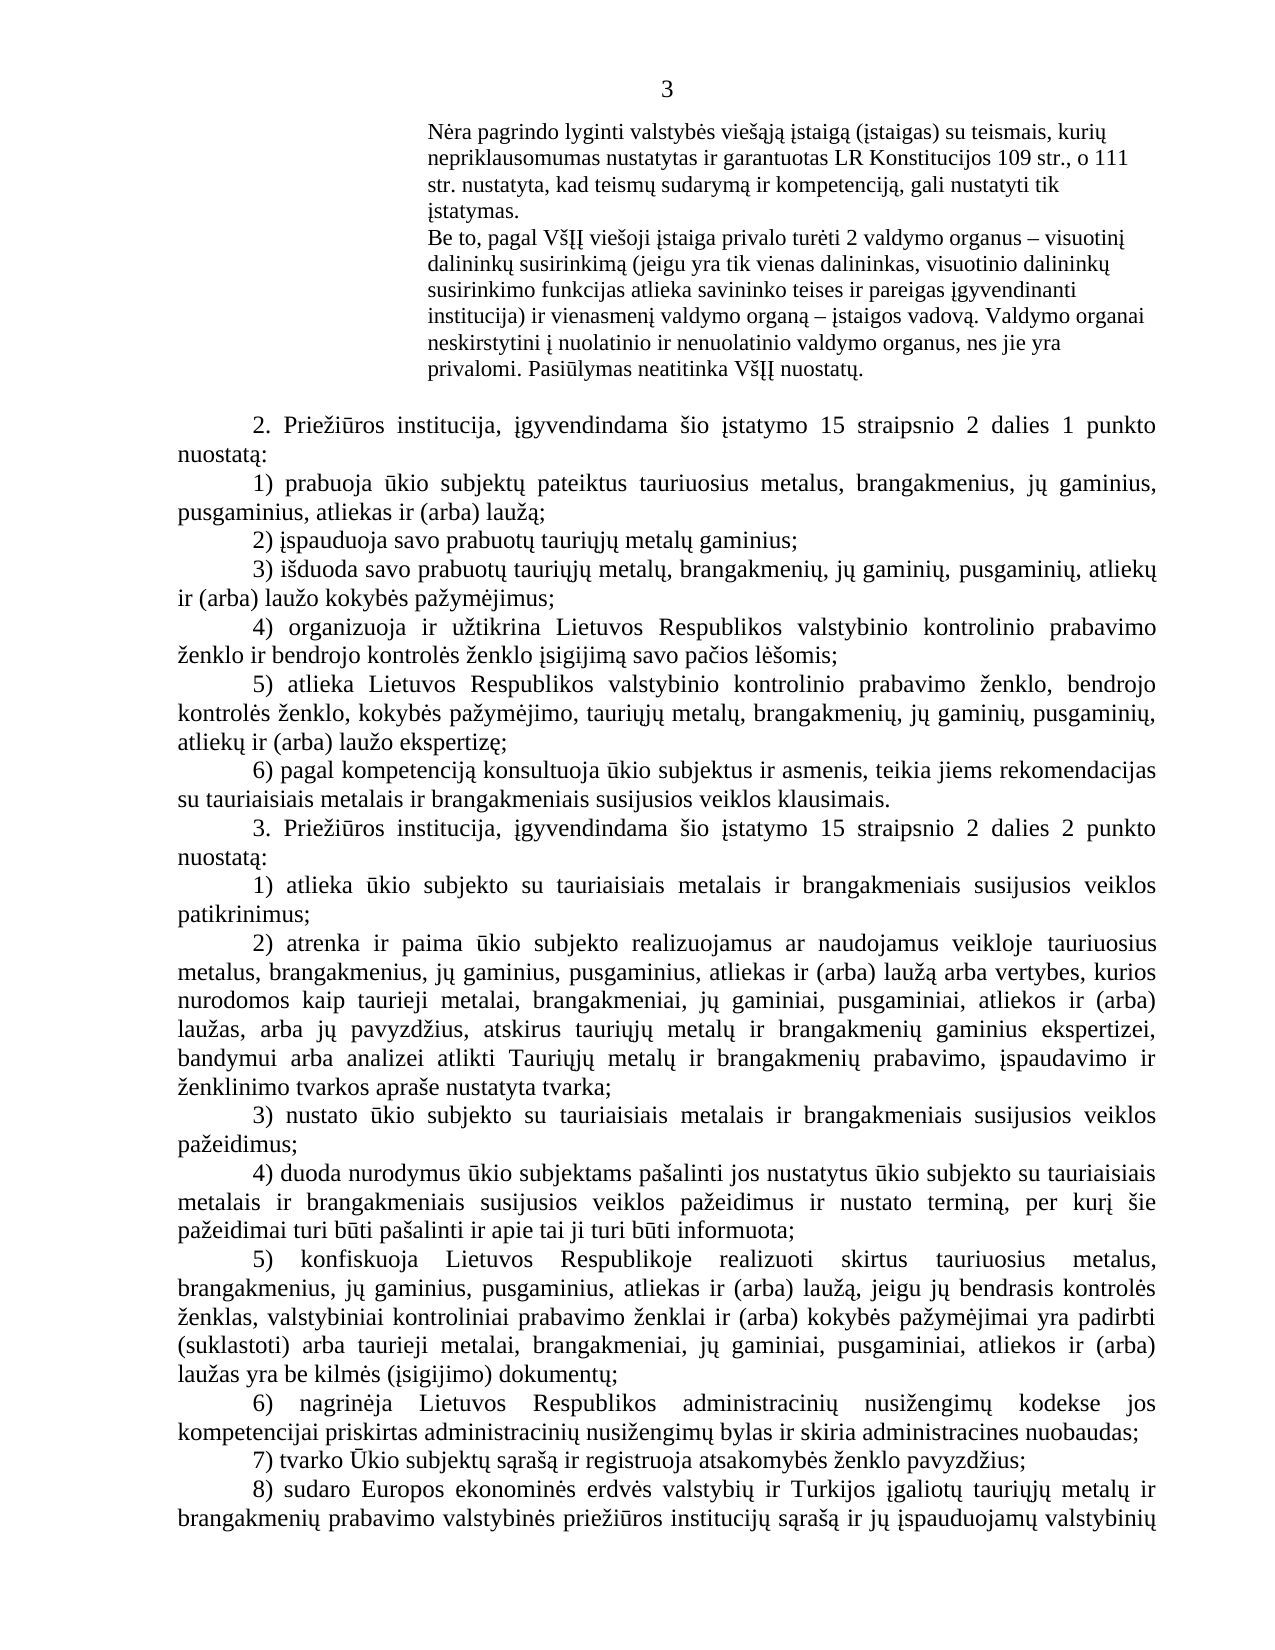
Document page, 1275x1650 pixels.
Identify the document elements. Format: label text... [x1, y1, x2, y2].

text 4) duoda nurodymus ūkio subjektams pašalinti jos nustatytus ūkio subjekto su tauriaisiais metalais ir brangakmeniais susijusios veiklos pažeidimus ir nustato terminą, per kurį šie pažeidimai turi būti pašalinti ir apie tai ji turi būti informuota; [177, 1158, 1157, 1244]
text 6) pagal kompetenciją konsultuoja ūkio subjektus ir asmenis, teikia jiems rekomendacijas su tauriaisiais metalais ir brangakmeniais susijusios veiklos klausimais. [177, 755, 1157, 813]
text 2. Priežiūros institucija, įgyvendindama šio įstatymo 15 straipsnio 2 dalies 1 punkto nuostatą: [177, 410, 1157, 468]
text 6) nagrinėja Lietuvos Respublikos administracinių nusižengimų kodekse jos kompetencijai priskirtas administracinių nusižengimų bylas ir skiria administracines nuobaudas; [177, 1388, 1157, 1445]
text 5) atlieka Lietuvos Respublikos valstybinio kontrolinio prabavimo ženklo, bendrojo kontrolės ženklo, kokybės pažymėjimo, tauriųjų metalų, brangakmenių, jų gaminių, pusgaminių, atliekų ir (arba) laužo ekspertizę; [177, 669, 1157, 755]
text 7) tvarko Ūkio subjektų sąrašą ir registruoja atsakomybės ženklo pavyzdžius; [177, 1445, 1157, 1474]
text 3) nustato ūkio subjekto su tauriaisiais metalais ir brangakmeniais susijusios veiklos pažeidimus; [177, 1100, 1157, 1158]
text 4) organizuoja ir užtikrina Lietuvos Respublikos valstybinio kontrolinio prabavimo ženklo ir bendrojo kontrolės ženklo įsigijimą savo pačios lėšomis; [177, 612, 1157, 669]
text 3) išduoda savo prabuotų tauriųjų metalų, brangakmenių, jų gaminių, pusgaminių, atliekų ir (arba) laužo kokybės pažymėjimus; [177, 554, 1157, 612]
text 1) atlieka ūkio subjekto su tauriaisiais metalais ir brangakmeniais susijusios veiklos patikrinimus; [177, 870, 1157, 928]
text 8) sudaro Europos ekonominės erdvės valstybių ir Turkijos įgaliotų tauriųjų metalų ir brangakmenių prabavimo valstybinės priežiūros institucijų sąrašą ir jų įspauduojamų valstybinių [177, 1474, 1157, 1532]
text 1) prabuoja ūkio subjektų pateiktus tauriuosius metalus, brangakmenius, jų gaminius, pusgaminius, atliekas ir (arba) laužą; [177, 468, 1157, 525]
text 5) konfiskuoja Lietuvos Respublikoje realizuoti skirtus tauriuosius metalus, brangakmenius, jų gaminius, pusgaminius, atliekas ir (arba) laužą, jeigu jų bendrasis kontrolės ženklas, valstybiniai kontroliniai prabavimo ženklai ir (arba) kokybės pažymėjimai yra padirbti (suklastoti) arba taurieji metalai, brangakmeniai, jų gaminiai, pusgaminiai, atliekos ir (arba) laužas yra be kilmės (įsigijimo) dokumentų; [177, 1244, 1157, 1388]
text 2) įspauduoja savo prabuotų tauriųjų metalų gaminius; [177, 525, 1157, 554]
text Nėra pagrindo lyginti valstybės viešąją įstaigą (įstaigas) su teismais, kurių nepriklausomumas nustatytas ir garantuotas LR Konstitucijos 109 str., o 111 str. nustatyta, kad teismų sudarymą ir kompetenciją, gali nustatyti tik įstatymas. [427, 118, 1157, 223]
text 3. Priežiūros institucija, įgyvendindama šio įstatymo 15 straipsnio 2 dalies 2 punkto nuostatą: [177, 813, 1157, 870]
text 2) atrenka ir paima ūkio subjekto realizuojamus ar naudojamus veikloje tauriuosius metalus, brangakmenius, jų gaminius, pusgaminius, atliekas ir (arba) laužą arba vertybes, kurios nurodomos kaip taurieji metalai, brangakmeniai, jų gaminiai, pusgaminiai, atliekos ir (arba) laužas, arba jų pavyzdžius, atskirus tauriųjų metalų ir brangakmenių gaminius ekspertizei, bandymui arba analizei atlikti Tauriųjų metalų ir brangakmenių prabavimo, įspaudavimo ir ženklinimo tvarkos apraše nustatyta tvarka; [177, 928, 1157, 1100]
text Be to, pagal VšĮĮ viešoji įstaiga privalo turėti 2 valdymo organus – visuotinį dalininkų susirinkimą (jeigu yra tik vienas dalininkas, visuotinio dalininkų susirinkimo funkcijas atlieka savininko teises ir pareigas įgyvendinanti institucija) ir vienasmenį valdymo organą – įstaigos vadovą. Valdymo organai neskirstytini į nuolatinio ir nenuolatinio valdymo organus, nes jie yra privalomi. Pasiūlymas neatitinka VšĮĮ nuostatų. [427, 223, 1157, 382]
